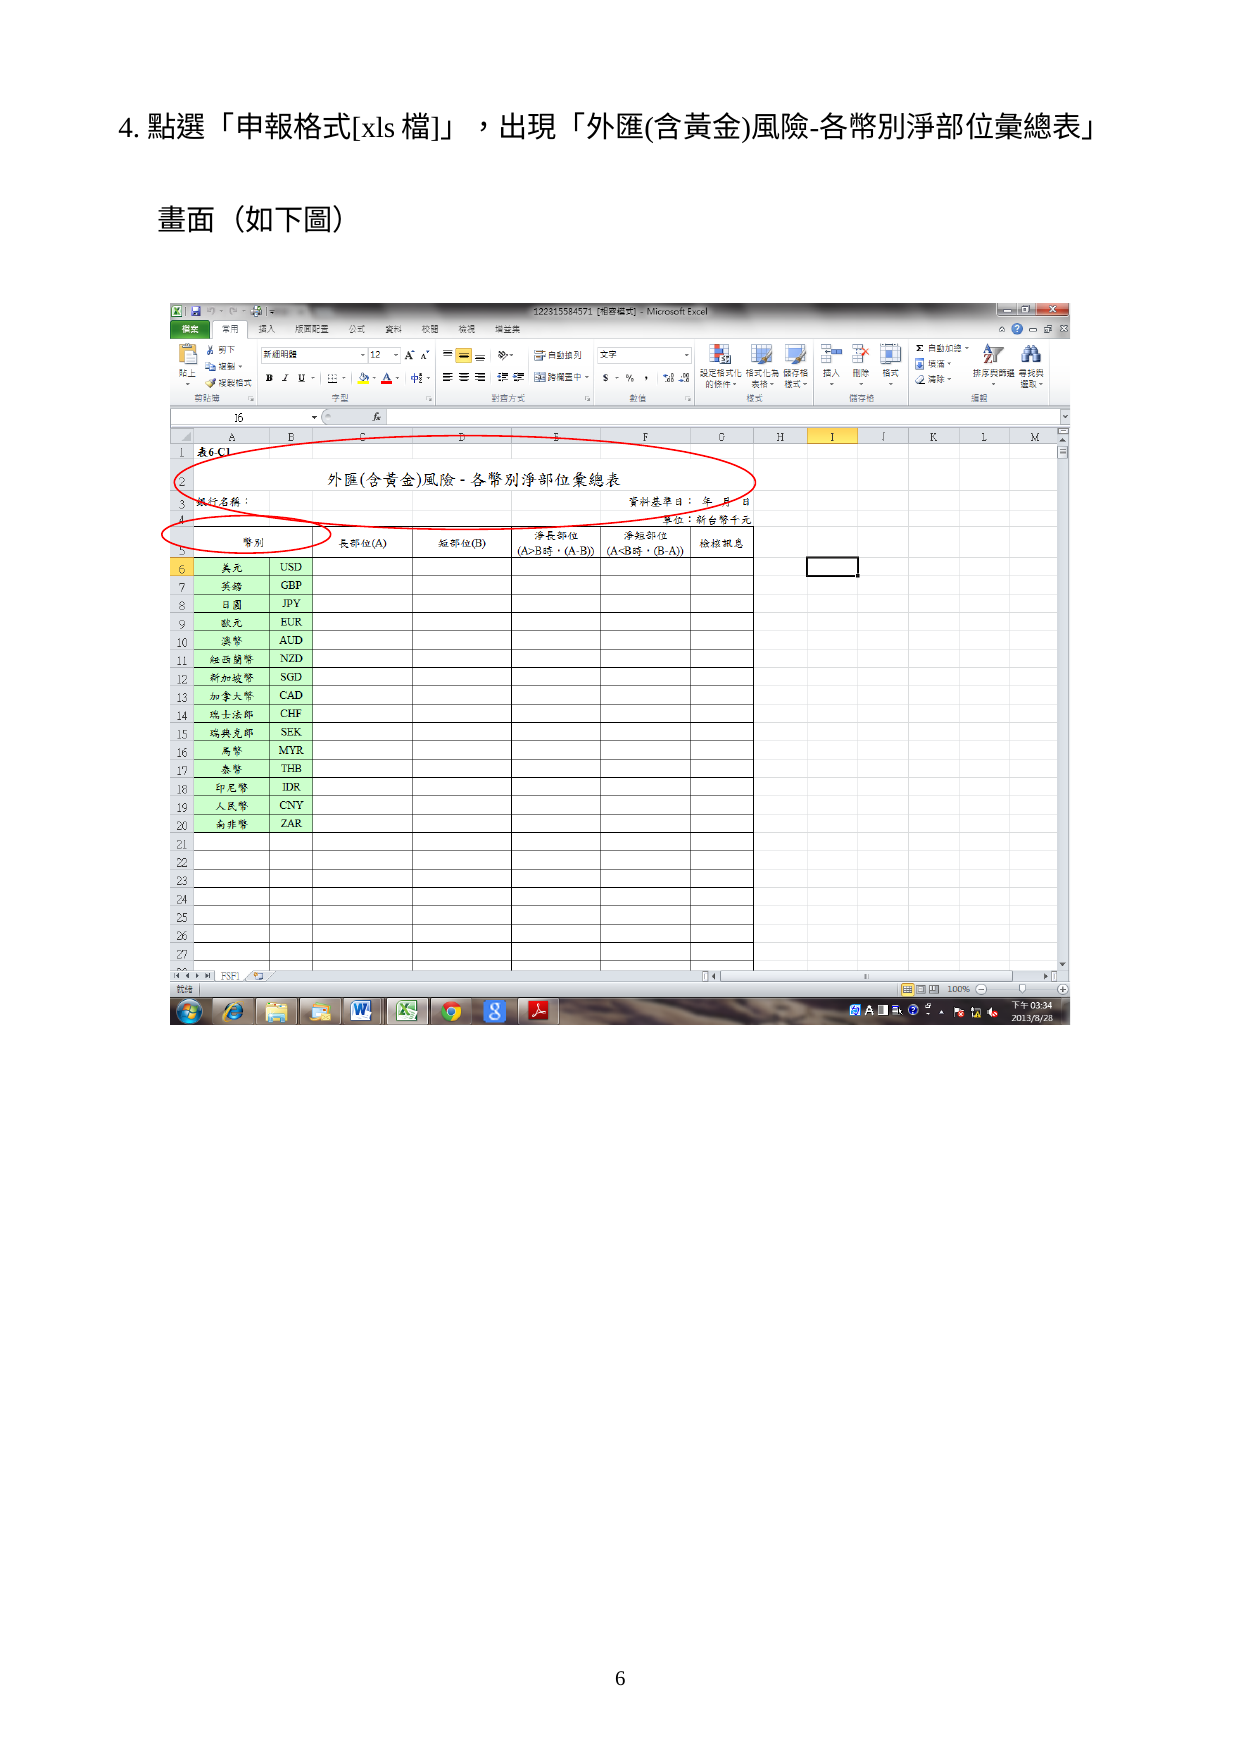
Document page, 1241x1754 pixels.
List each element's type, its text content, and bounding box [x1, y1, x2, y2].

text 4. 點選「申報格式[xls檔]」，出現「外匯(含黃金)風險-各幣別淨部位彙總表」畫面（如下圖） [118, 83, 1122, 239]
